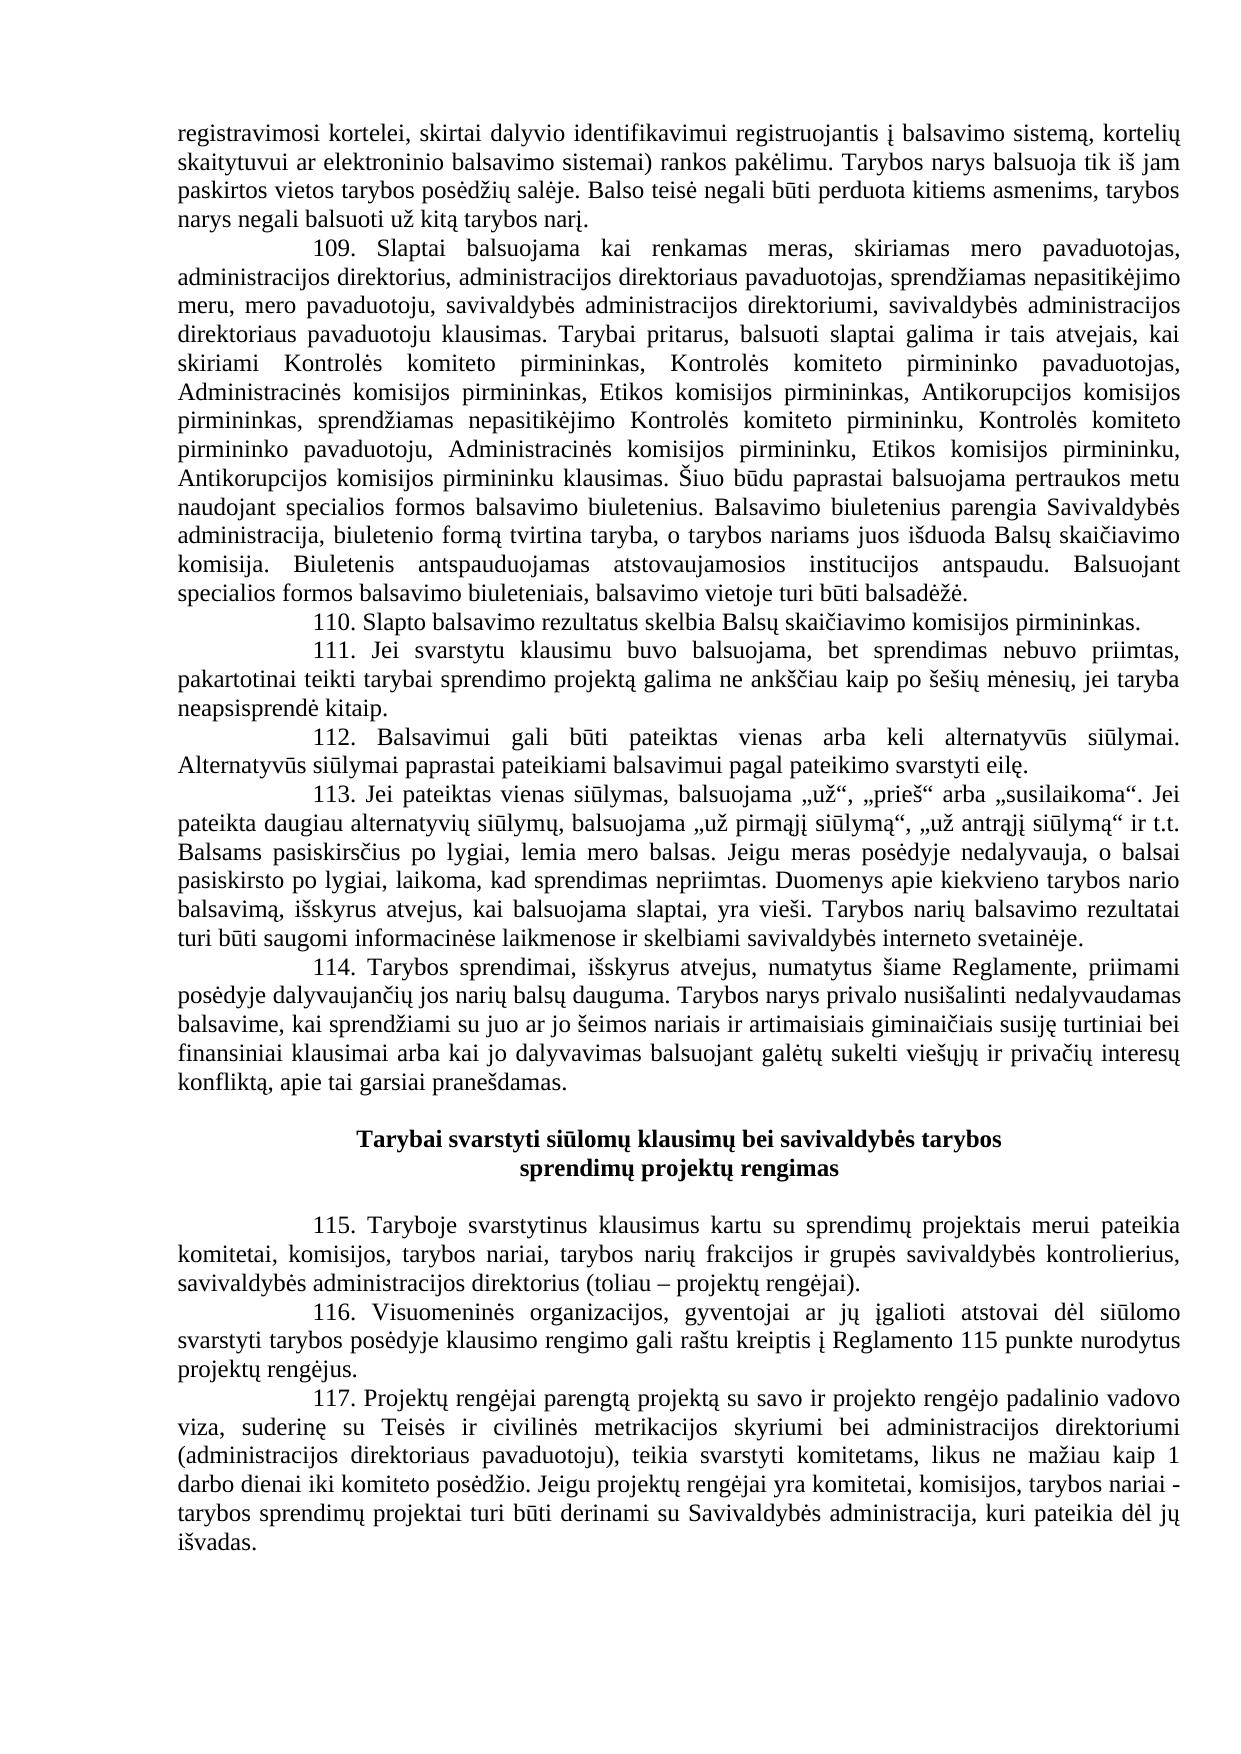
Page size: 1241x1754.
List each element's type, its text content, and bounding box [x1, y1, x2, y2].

text sprendimų projektų rengimas [177, 1153, 1181, 1182]
text 117. Projektų rengėjai parengtą projektą su savo ir projekto rengėjo padalinio vadovo viza, suderinę su Teisės ir civilinės metrikacijos skyriumi bei administracijos direktoriumi (administracijos direktoriaus pavaduotoju), teikia svarstyti komitetams, likus ne mažiau kaip 1 darbo dienai iki komiteto posėdžio. Jeigu projektų rengėjai yra komitetai, komisijos, tarybos nariai - tarybos sprendimų projektai turi būti derinami su Savivaldybės administracija, kuri pateikia dėl jų išvadas. [177, 1383, 1181, 1556]
text 113. Jei pateiktas vienas siūlymas, balsuojama „už“, „prieš“ arba „susilaikoma“. Jei pateikta daugiau alternatyvių siūlymų, balsuojama „už pirmąjį siūlymą“, „už antrąjį siūlymą“ ir t.t. Balsams pasiskirsčius po lygiai, lemia mero balsas. Jeigu meras posėdyje nedalyvauja, o balsai pasiskirsto po lygiai, laikoma, kad sprendimas nepriimtas. Duomenys apie kiekvieno tarybos nario balsavimą, išskyrus atvejus, kai balsuojama slaptai, yra vieši. Tarybos narių balsavimo rezultatai turi būti saugomi informacinėse laikmenose ir skelbiami savivaldybės interneto svetainėje. [177, 779, 1181, 952]
text Tarybai svarstyti siūlomų klausimų bei savivaldybės tarybos [177, 1124, 1181, 1153]
text registravimosi kortelei, skirtai dalyvio identifikavimui registruojantis į balsavimo sistemą, kortelių skaitytuvui ar elektroninio balsavimo sistemai) rankos pakėlimu. Tarybos narys balsuoja tik iš jam paskirtos vietos tarybos posėdžių salėje. Balso teisė negali būti perduota kitiems asmenims, tarybos narys negali balsuoti už kitą tarybos narį. [177, 118, 1181, 233]
text 112. Balsavimui gali būti pateiktas vienas arba keli alternatyvūs siūlymai. Alternatyvūs siūlymai paprastai pateikiami balsavimui pagal pateikimo svarstyti eilę. [177, 722, 1181, 779]
text 111. Jei svarstytu klausimu buvo balsuojama, bet sprendimas nebuvo priimtas, pakartotinai teikti tarybai sprendimo projektą galima ne ankščiau kaip po šešių mėnesių, jei taryba neapsisprendė kitaip. [177, 636, 1181, 722]
text 115. Taryboje svarstytinus klausimus kartu su sprendimų projektais merui pateikia komitetai, komisijos, tarybos nariai, tarybos narių frakcijos ir grupės savivaldybės kontrolierius, savivaldybės administracijos direktorius (toliau – projektų rengėjai). [177, 1211, 1181, 1297]
text 110. Slapto balsavimo rezultatus skelbia Balsų skaičiavimo komisijos pirmininkas. [177, 607, 1181, 636]
text 114. Tarybos sprendimai, išskyrus atvejus, numatytus šiame Reglamente, priimami posėdyje dalyvaujančių jos narių balsų dauguma. Tarybos narys privalo nusišalinti nedalyvaudamas balsavime, kai sprendžiami su juo ar jo šeimos nariais ir artimaisiais giminaičiais susiję turtiniai bei finansiniai klausimai arba kai jo dalyvavimas balsuojant galėtų sukelti viešųjų ir privačių interesų konfliktą, apie tai garsiai pranešdamas. [177, 952, 1181, 1096]
text 116. Visuomeninės organizacijos, gyventojai ar jų įgalioti atstovai dėl siūlomo svarstyti tarybos posėdyje klausimo rengimo gali raštu kreiptis į Reglamento 115 punkte nurodytus projektų rengėjus. [177, 1297, 1181, 1383]
text 109. Slaptai balsuojama kai renkamas meras, skiriamas mero pavaduotojas, administracijos direktorius, administracijos direktoriaus pavaduotojas, sprendžiamas nepasitikėjimo meru, mero pavaduotoju, savivaldybės administracijos direktoriumi, savivaldybės administracijos direktoriaus pavaduotoju klausimas. Tarybai pritarus, balsuoti slaptai galima ir tais atvejais, kai skiriami Kontrolės komiteto pirmininkas, Kontrolės komiteto pirmininko pavaduotojas, Administracinės komisijos pirmininkas, Etikos komisijos pirmininkas, Antikorupcijos komisijos pirmininkas, sprendžiamas nepasitikėjimo Kontrolės komiteto pirmininku, Kontrolės komiteto pirmininko pavaduotoju, Administracinės komisijos pirmininku, Etikos komisijos pirmininku, Antikorupcijos komisijos pirmininku klausimas. Šiuo būdu paprastai balsuojama pertraukos metu naudojant specialios formos balsavimo biuletenius. Balsavimo biuletenius parengia Savivaldybės administracija, biuletenio formą tvirtina taryba, o tarybos nariams juos išduoda Balsų skaičiavimo komisija. Biuletenis antspauduojamas atstovaujamosios institucijos antspaudu. Balsuojant specialios formos balsavimo biuleteniais, balsavimo vietoje turi būti balsadėžė. [177, 233, 1181, 607]
